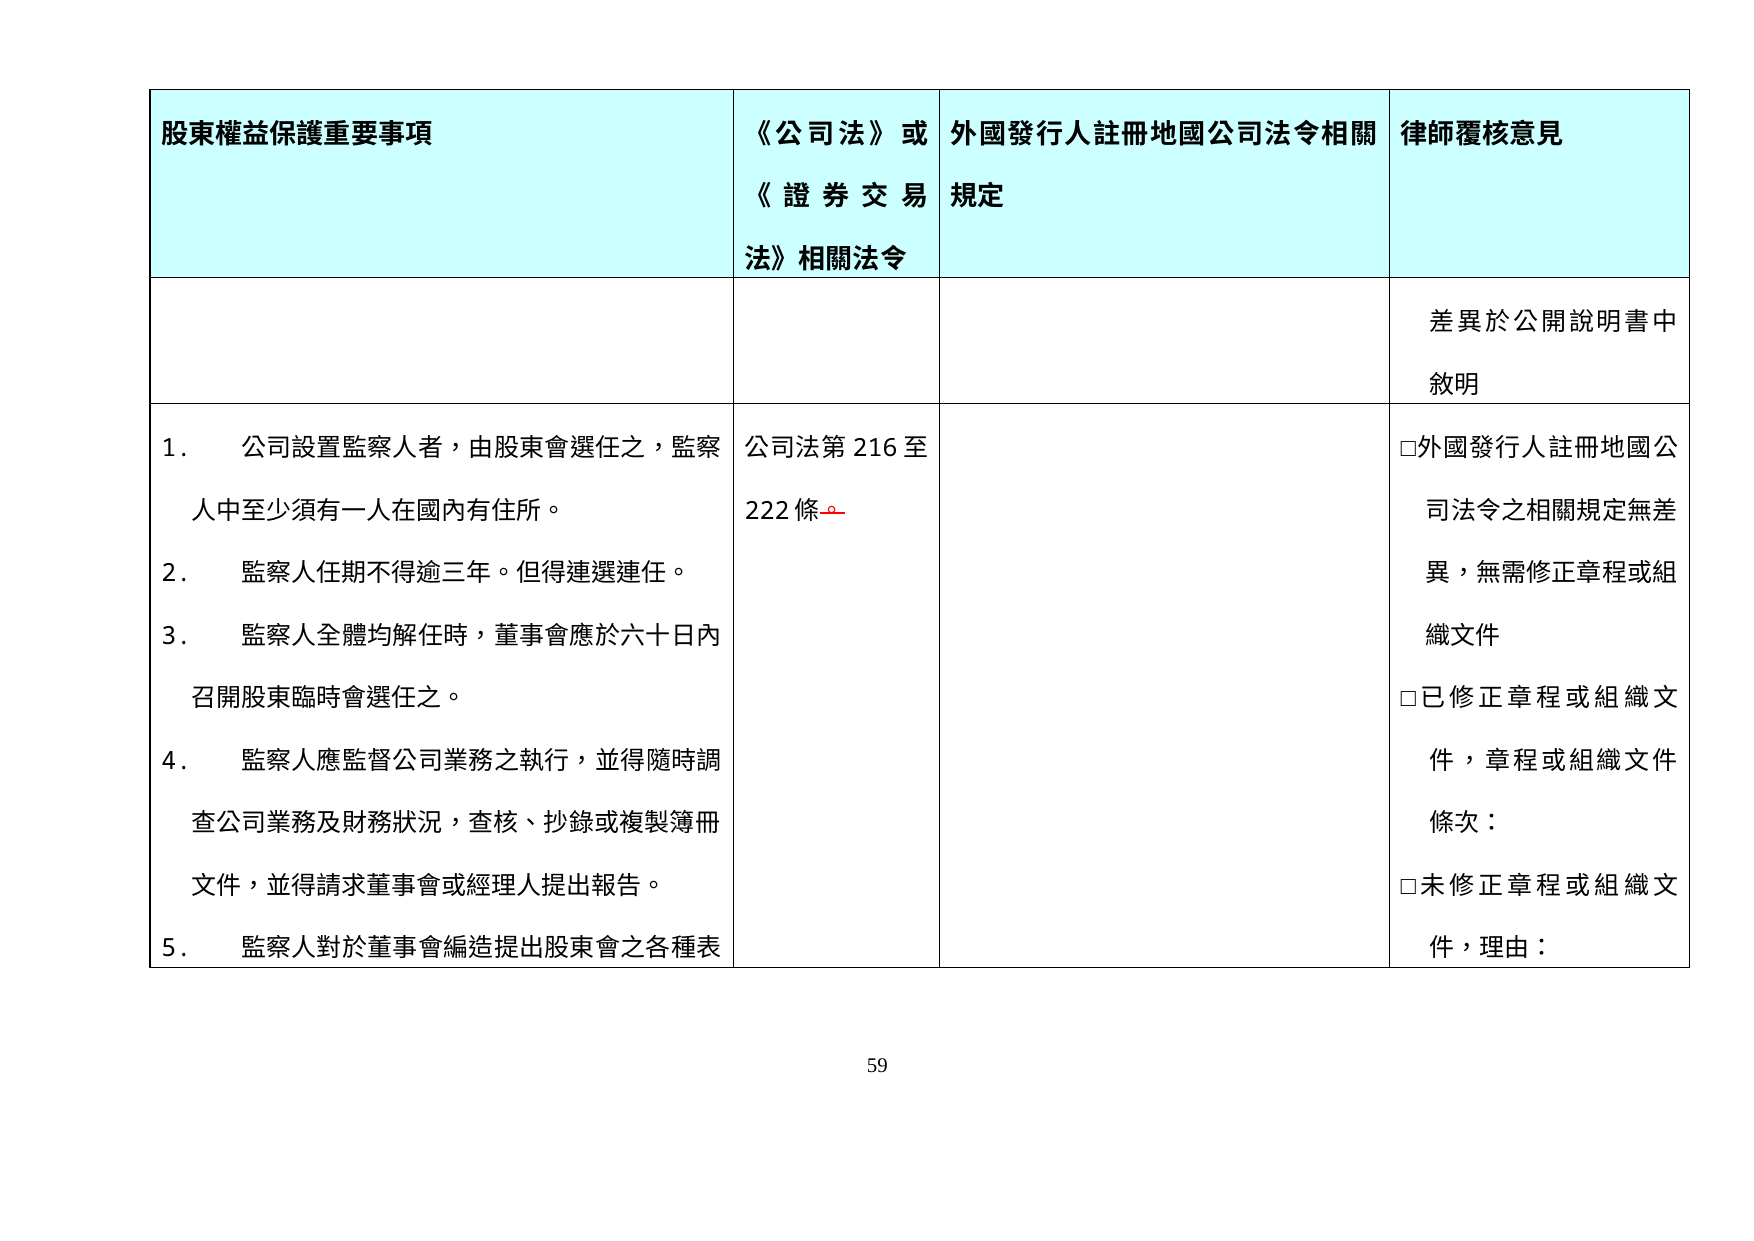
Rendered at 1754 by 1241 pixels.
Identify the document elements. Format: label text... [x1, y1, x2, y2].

table_cell [940, 404, 1389, 967]
table_header 股東權益保護重要事項 [151, 90, 733, 277]
table_cell 公司法第216至222條。 [734, 404, 939, 967]
table_cell □外國發行人註冊地國公司法令之相關規定無差異，無需修正章程或組織文件 □已修正章程或組織文件，章程或組織文件條次： □未修正章程或組織文件，理由： [1390, 404, 1689, 967]
table_cell 公司設置監察人者，由股東會選任之，監察人中至少須有一人在國內有住所。 監察人任期不得逾三年。但得連選連任。 監察人全體均解任時，董事會應於六十日內召開股東臨時會選任之。 監察人應監督公司業務之執行，並得隨時調查公司業務及財務狀況，查核、抄錄或複製簿冊文件，並得請求董事會或經理人提出報告。 監察人對於董事會編造提出股東會之各種表 [151, 404, 733, 967]
table_cell [151, 278, 733, 403]
table_cell 差異於公開說明書中敘明 [1390, 278, 1689, 403]
table_header 《公司法》或《證券交易法》相關法令 [734, 90, 939, 277]
table_header 律師覆核意見 [1390, 90, 1689, 277]
table_cell [734, 278, 939, 403]
table_cell [940, 278, 1389, 403]
table_header 外國發行人註冊地國公司法令相關規定 [940, 90, 1389, 277]
